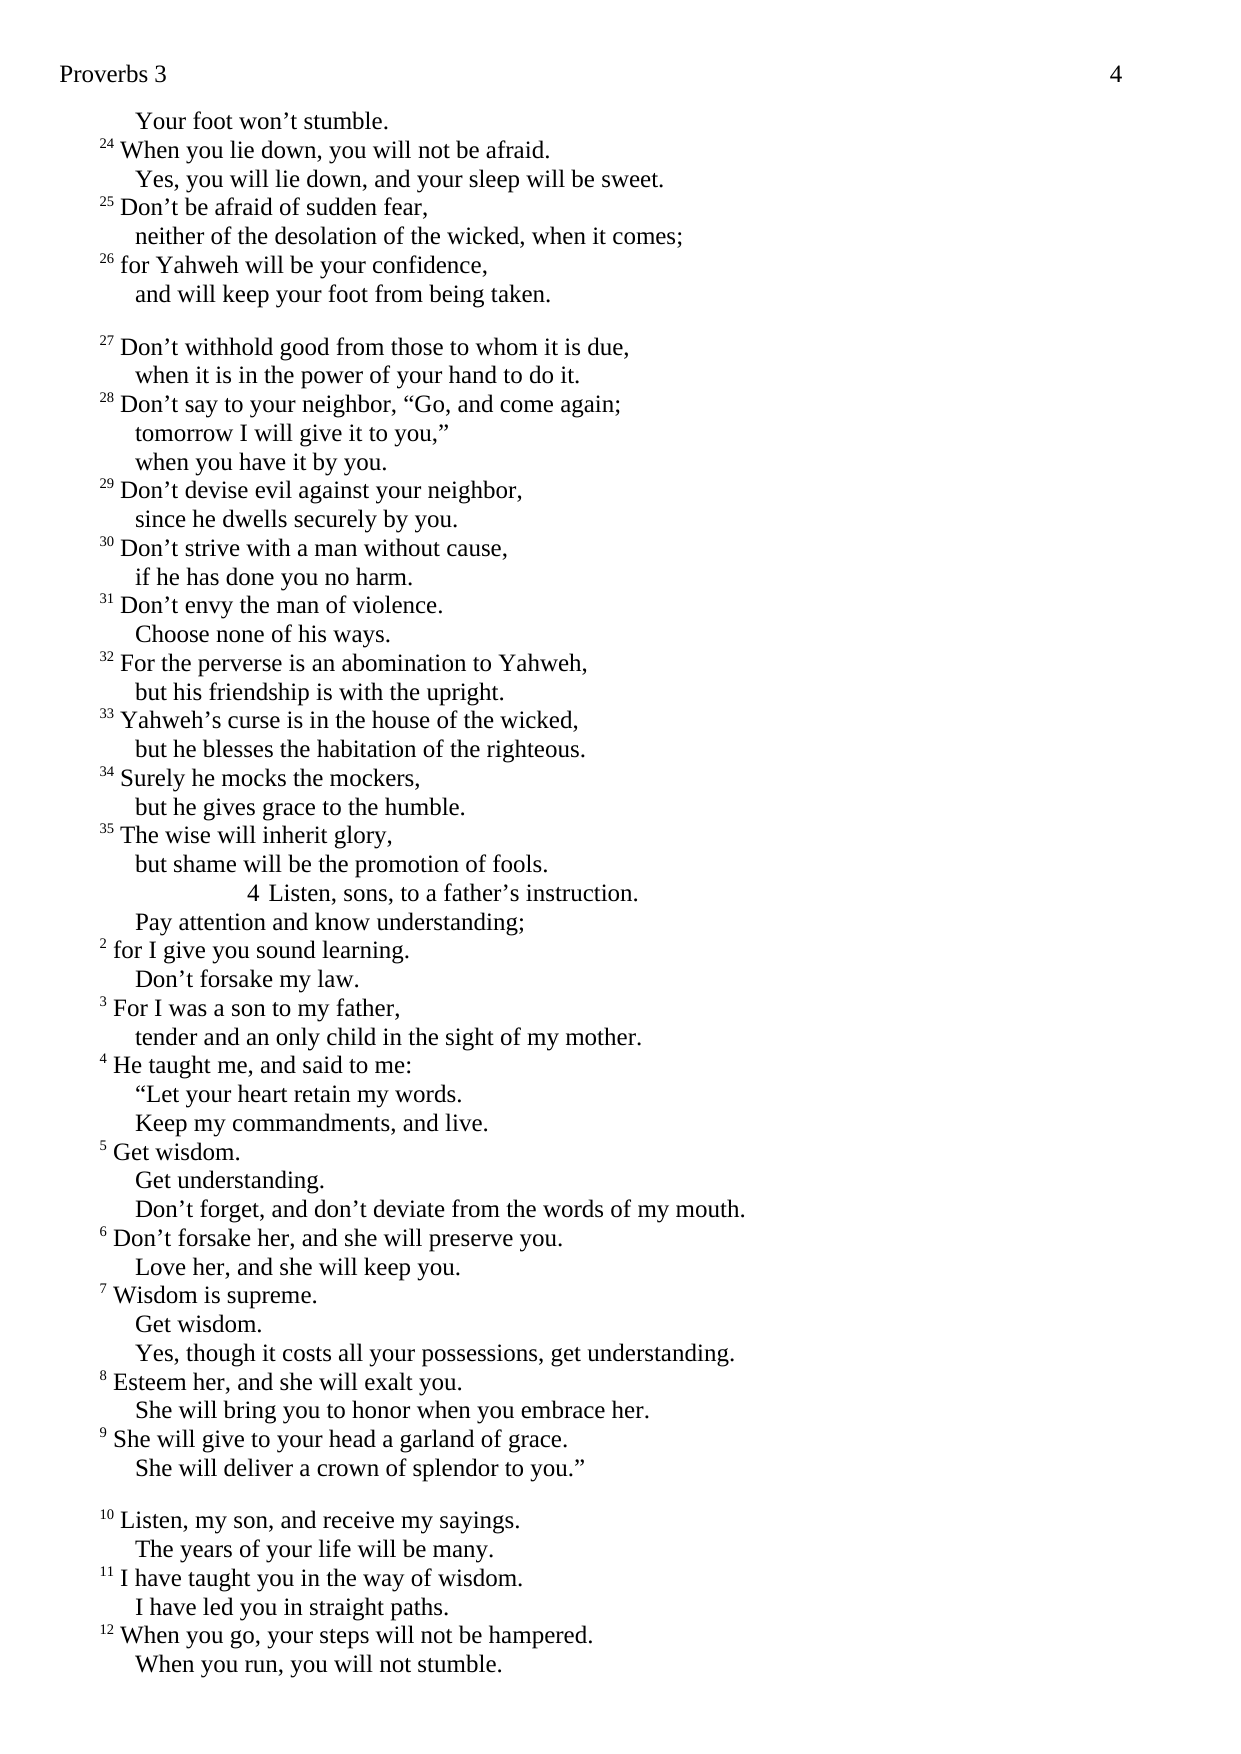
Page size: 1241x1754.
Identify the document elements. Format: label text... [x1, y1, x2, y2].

text 34 Surely he mocks the mockers, [99, 763, 1122, 792]
text but he gives grace to the humble. [135, 792, 1122, 820]
text tomorrow I will give it to you,” [135, 418, 1122, 447]
text I have led you in straight paths. [135, 1592, 1122, 1621]
text when it is in the power of your hand to do it. [135, 360, 1122, 389]
text Yes, though it costs all your possessions, get understanding. [135, 1338, 1122, 1367]
text Keep my commandments, and live. [135, 1108, 1122, 1137]
text 12 When you go, your steps will not be hampered. [99, 1621, 1122, 1649]
text 24 When you lie down, you will not be afraid. [99, 135, 1122, 164]
text if he has done you no harm. [135, 562, 1122, 590]
text Pay attention and know understanding; [135, 907, 1122, 935]
text Don’t forsake my law. [135, 964, 1122, 993]
text 33 Yahweh’s curse is in the house of the wicked, [99, 705, 1122, 734]
text 32 For the perverse is an abomination to Yahweh, [99, 648, 1122, 677]
text 26 for Yahweh will be your confidence, [99, 250, 1122, 279]
text 35 The wise will inherit glory, [99, 820, 1122, 849]
text 9 She will give to your head a garland of grace. [99, 1424, 1122, 1453]
text neither of the desolation of the wicked, when it comes; [135, 221, 1122, 250]
text Don’t forget, and don’t deviate from the words of my mouth. [135, 1194, 1122, 1223]
text 29 Don’t devise evil against your neighbor, [99, 475, 1122, 504]
text Choose none of his ways. [135, 619, 1122, 648]
text but his friendship is with the upright. [135, 677, 1122, 705]
text but he blesses the habitation of the righteous. [135, 734, 1122, 763]
text and will keep your foot from being taken. [135, 279, 1122, 307]
text 6 Don’t forsake her, and she will preserve you. [99, 1223, 1122, 1252]
text 25 Don’t be afraid of sudden fear, [99, 192, 1122, 221]
text but shame will be the promotion of fools. [135, 849, 1122, 878]
text 7 Wisdom is supreme. [99, 1280, 1122, 1309]
text 31 Don’t envy the man of violence. [99, 590, 1122, 619]
text The years of your life will be many. [135, 1534, 1122, 1563]
text 3 For I was a son to my father, [99, 993, 1122, 1022]
text She will deliver a crown of splendor to you.” [135, 1453, 1122, 1482]
text Get understanding. [135, 1165, 1122, 1194]
text 27 Don’t withhold good from those to whom it is due, [99, 332, 1122, 360]
text 5 Get wisdom. [99, 1137, 1122, 1165]
text since he dwells securely by you. [135, 504, 1122, 533]
text “Let your heart retain my words. [135, 1079, 1122, 1108]
text When you run, you will not stumble. [135, 1649, 1122, 1678]
text 10 Listen, my son, and receive my sayings. [99, 1506, 1122, 1534]
text tender and an only child in the sight of my mother. [135, 1022, 1122, 1050]
text when you have it by you. [135, 447, 1122, 475]
text 8 Esteem her, and she will exalt you. [99, 1367, 1122, 1395]
text Yes, you will lie down, and your sleep will be sweet. [135, 164, 1122, 192]
text 30 Don’t strive with a man without cause, [99, 533, 1122, 562]
text Your foot won’t stumble. [135, 106, 1122, 135]
text Love her, and she will keep you. [135, 1252, 1122, 1280]
text 11 I have taught you in the way of wisdom. [99, 1563, 1122, 1592]
text 4Listen, sons, to a father’s instruction. [247, 878, 1122, 907]
text 2 for I give you sound learning. [99, 935, 1122, 964]
text Get wisdom. [135, 1309, 1122, 1338]
text 28 Don’t say to your neighbor, “Go, and come again; [99, 389, 1122, 418]
text She will bring you to honor when you embrace her. [135, 1395, 1122, 1424]
text 4 He taught me, and said to me: [99, 1050, 1122, 1079]
